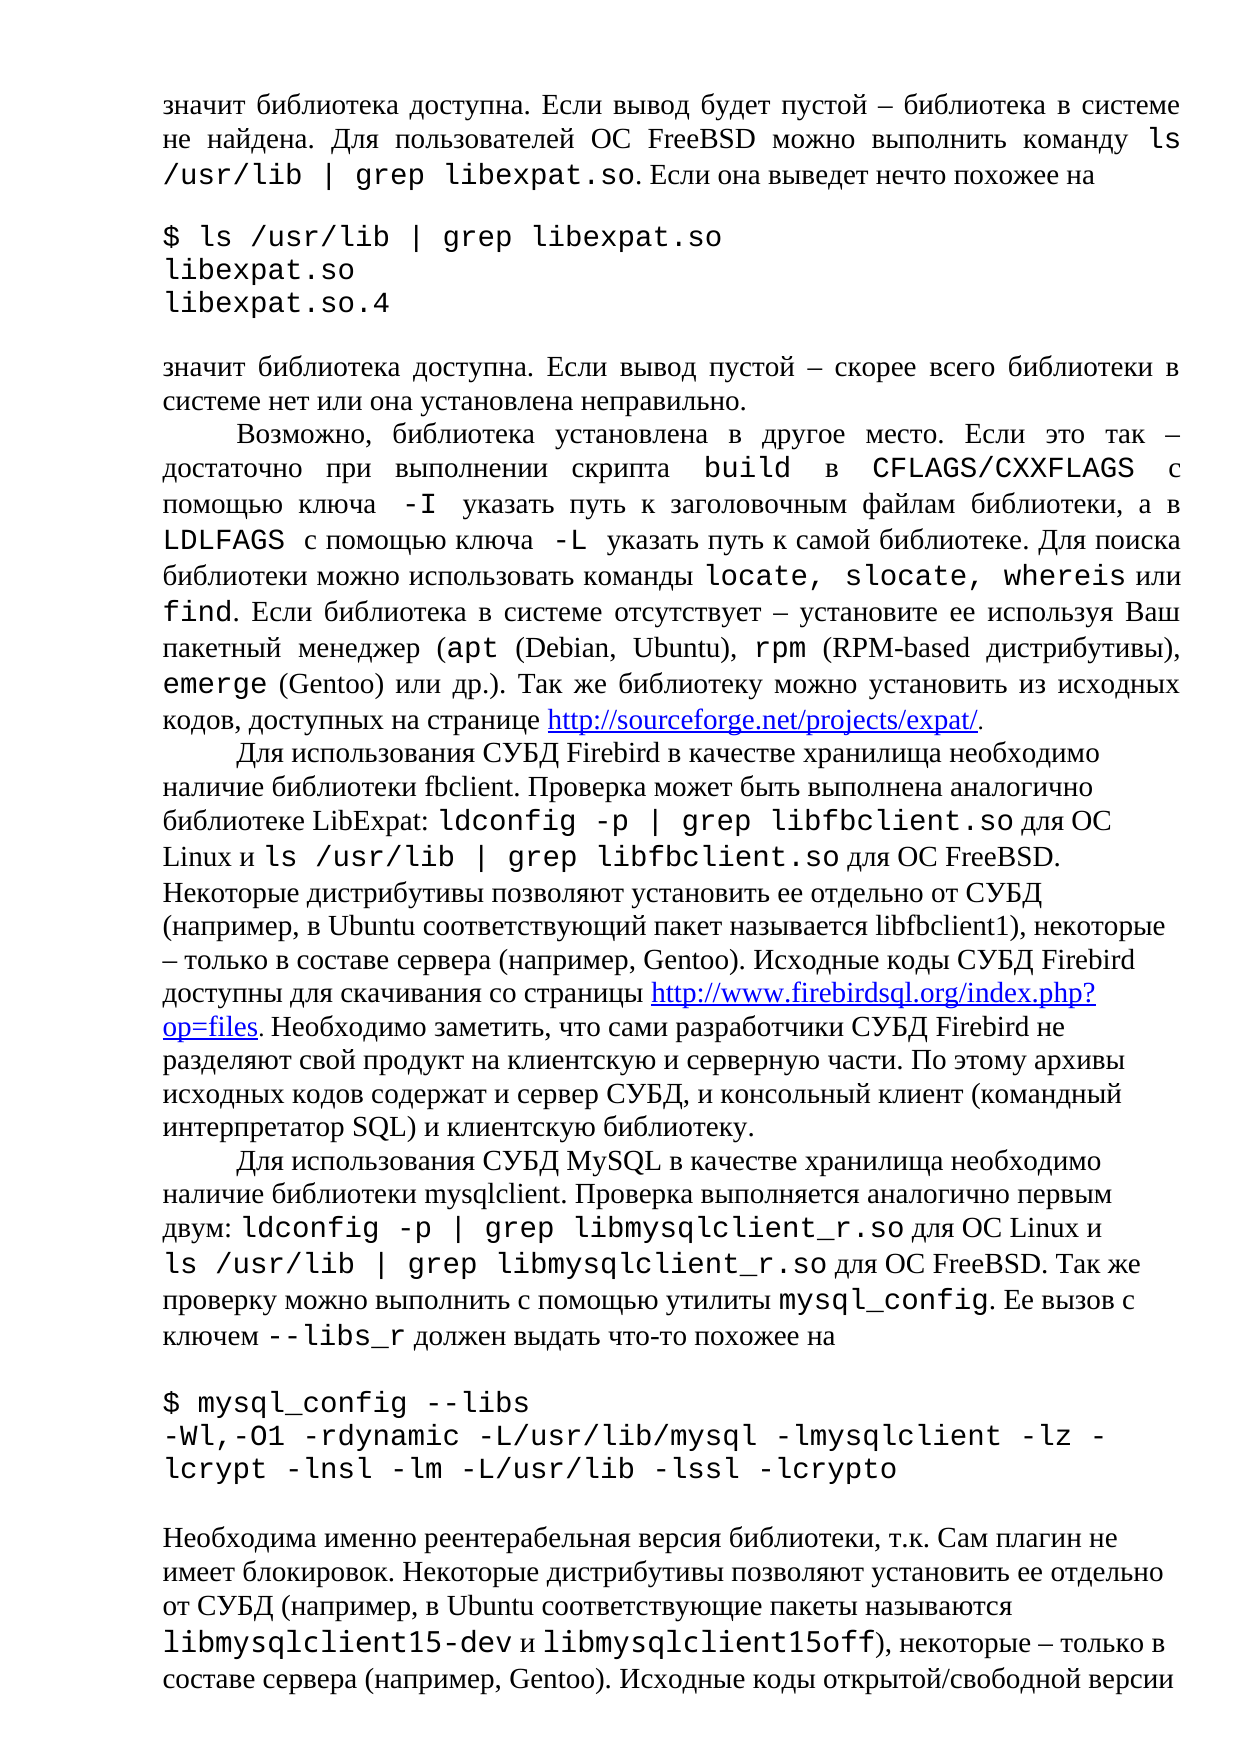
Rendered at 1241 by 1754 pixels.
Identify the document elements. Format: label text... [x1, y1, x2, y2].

text libexpat.so.4 [162, 288, 1181, 321]
text Необходима именно реентерабельная версия библиотеки, т.к. Сам плагин не имеет блокировок. Некоторые дистрибутивы позволяют установить ее отдельно от СУБД (например, в Ubuntu соответствующие пакеты называются libmysqlclient15-dev и libmysqlclient15off), некоторые – только в составе сервера (например, Gentoo). Исходные коды открытой/свободной версии [162, 1521, 1181, 1694]
text Возможно, библиотека установлена в другое место. Если это так – достаточно при выполнении скрипта build в CFLAGS/CXXFLAGS с помощью ключа -I указать путь к заголовочным файлам библиотеки, а в LDLFAGS с помощью ключа -L указать путь к самой библиотеке. Для поиска библиотеки можно использовать команды locate, slocate, whereis или find. Если библиотека в системе отсутствует – установите ее используя Ваш пакетный менеджер (apt (Debian, Ubuntu), rpm (RPM-based дистрибутивы), emerge (Gentoo) или др.). Так же библиотеку можно установить из исходных кодов, доступных на странице http://sourceforge.net/projects/expat/. [162, 416, 1181, 736]
text Для использования СУБД Firebird в качестве хранилища необходимо наличие библиотеки fbclient. Проверка может быть выполнена аналогично библиотеке LibExpat: ldconfig -p | grep libfbclient.so для ОС Linux и ls /usr/lib | grep libfbclient.so для ОС FreeBSD. Некоторые дистрибутивы позволяют установить ее отдельно от СУБД (например, в Ubuntu соответствующий пакет называется libfbclient1), некоторые – только в составе сервера (например, Gentoo). Исходные коды СУБД Firebird доступны для скачивания со страницы http://www.firebirdsql.org/index.php?op=files. Необходимо заметить, что сами разработчики СУБД Firebird не разделяют свой продукт на клиентскую и серверную части. По этому архивы исходных кодов содержат и сервер СУБД, и консольный клиент (командный интерпретатор SQL) и клиентскую библиотеку. [162, 736, 1181, 1143]
text libexpat.so [162, 255, 1181, 288]
text $ mysql_config --libs [162, 1388, 1181, 1421]
text -Wl,-O1 -rdynamic -L/usr/lib/mysql -lmysqlclient -lz -lcrypt -lnsl -lm -L/usr/lib -lssl -lcrypto [162, 1421, 1181, 1487]
text значит библиотека доступна. Если вывод будет пустой – библиотека в системе не найдена. Для пользователей ОС FreeBSD можно выполнить команду ls /usr/lib | grep libexpat.so. Если она выведет нечто похожее на [162, 87, 1181, 193]
text $ ls /usr/lib | grep libexpat.so [162, 222, 1181, 255]
text Для использования СУБД MySQL в качестве хранилища необходимо наличие библиотеки mysqlclient. Проверка выполняется аналогично первым двум: ldconfig -p | grep libmysqlclient_r.so для ОС Linux и ls /usr/lib | grep libmysqlclient_r.so для ОС FreeBSD. Так же проверку можно выполнить с помощью утилиты mysql_config. Ее вызов с ключем --libs_r должен выдать что-то похожее на [162, 1143, 1181, 1354]
text значит библиотека доступна. Если вывод пустой – скорее всего библиотеки в системе нет или она установлена неправильно. [162, 349, 1181, 416]
